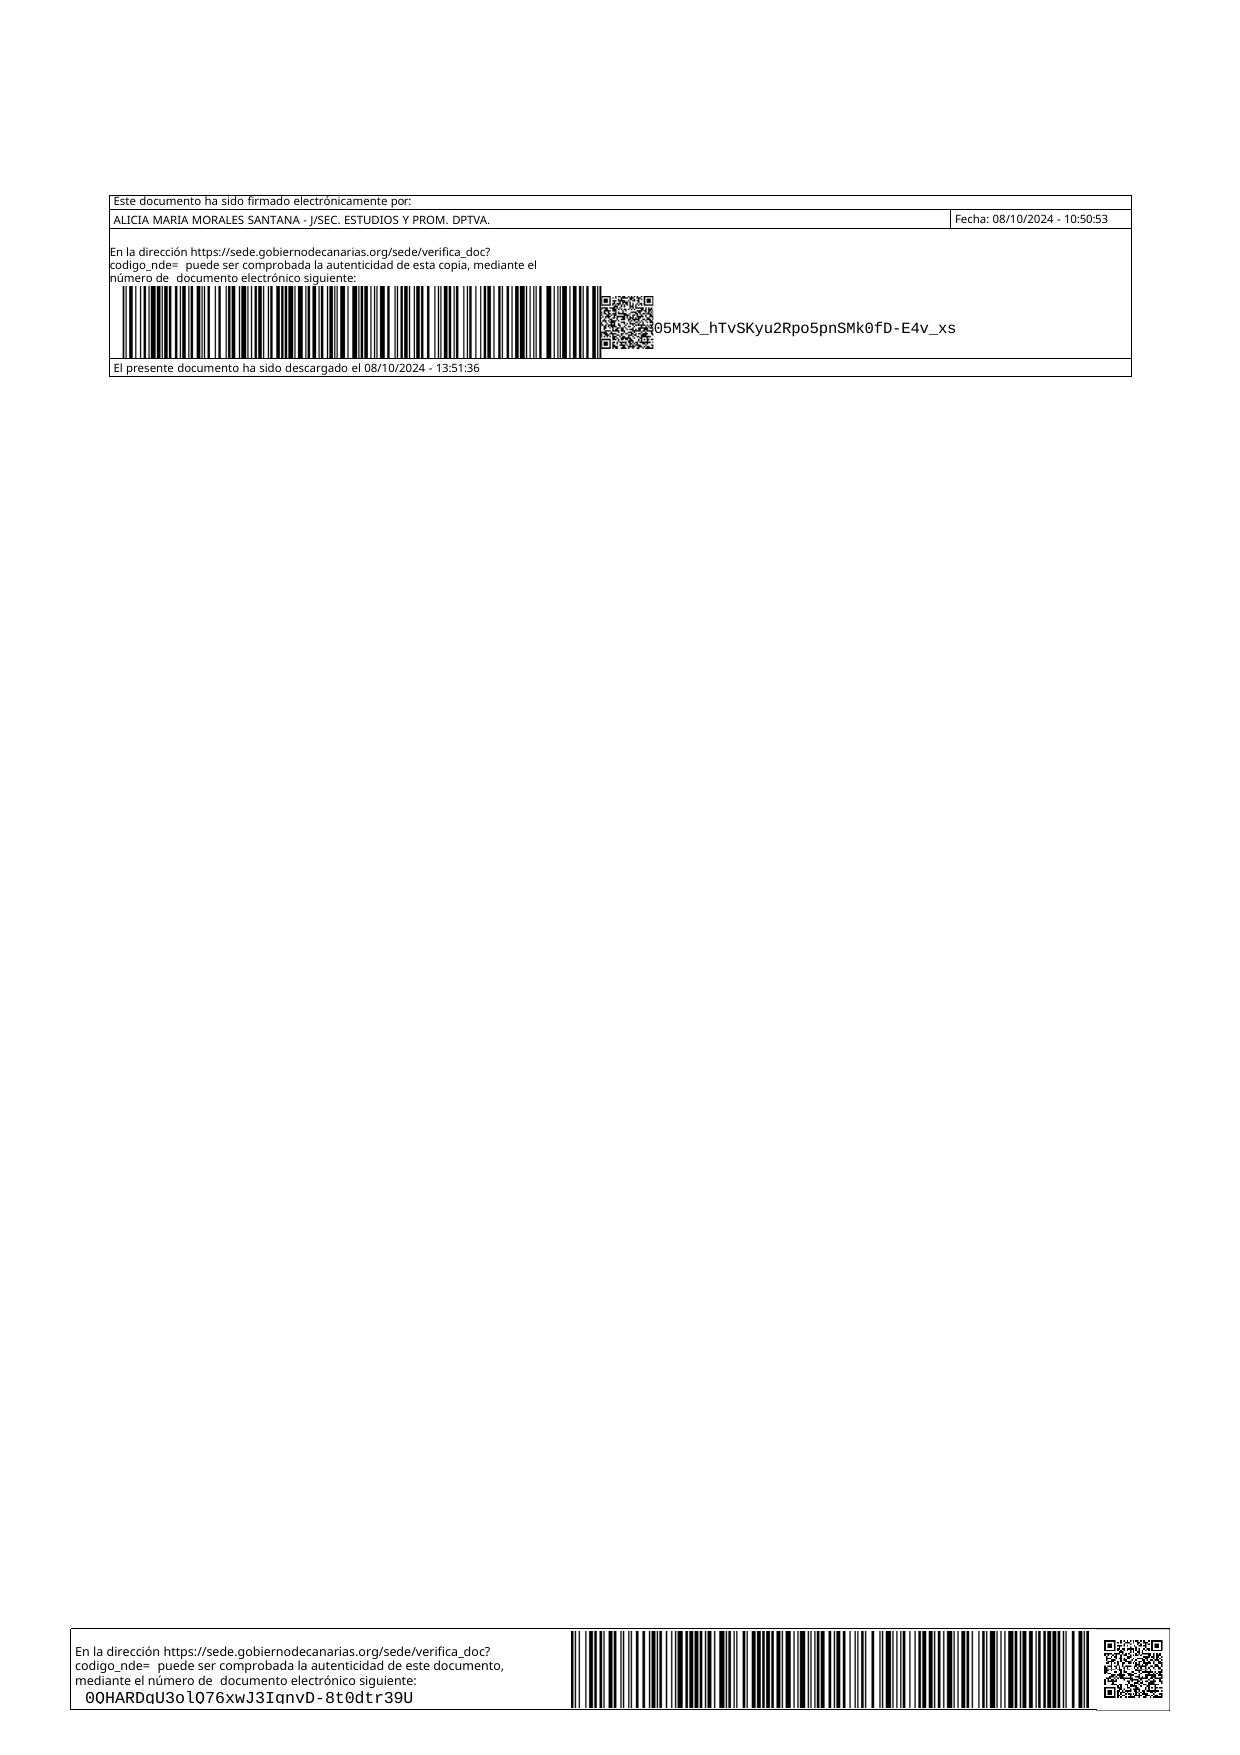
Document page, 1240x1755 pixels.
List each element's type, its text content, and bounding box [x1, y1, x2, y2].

table_cell En la dirección https://sede.gobiernodecanarias.org/sede/verifica_doc?codigo_nde= puede ser comprobada la autenticidad de esta copia, mediante el número de documento electrónico siguiente: 05M3K_hTvSKyu2Rpo5pnSMk0fD-E4v_xs [110, 229, 1131, 357]
table_header Este documento ha sido firmado electrónicamente por: [110, 196, 951, 209]
table_cell ALICIA MARIA MORALES SANTANA - J/SEC. ESTUDIOS Y PROM. DPTVA. [110, 210, 950, 228]
table_cell El presente documento ha sido descargado el 08/10/2024 - 13:51:36 [110, 359, 1131, 376]
table_header [951, 196, 1131, 209]
table_cell Fecha: 08/10/2024 - 10:50:53 [951, 210, 1131, 228]
